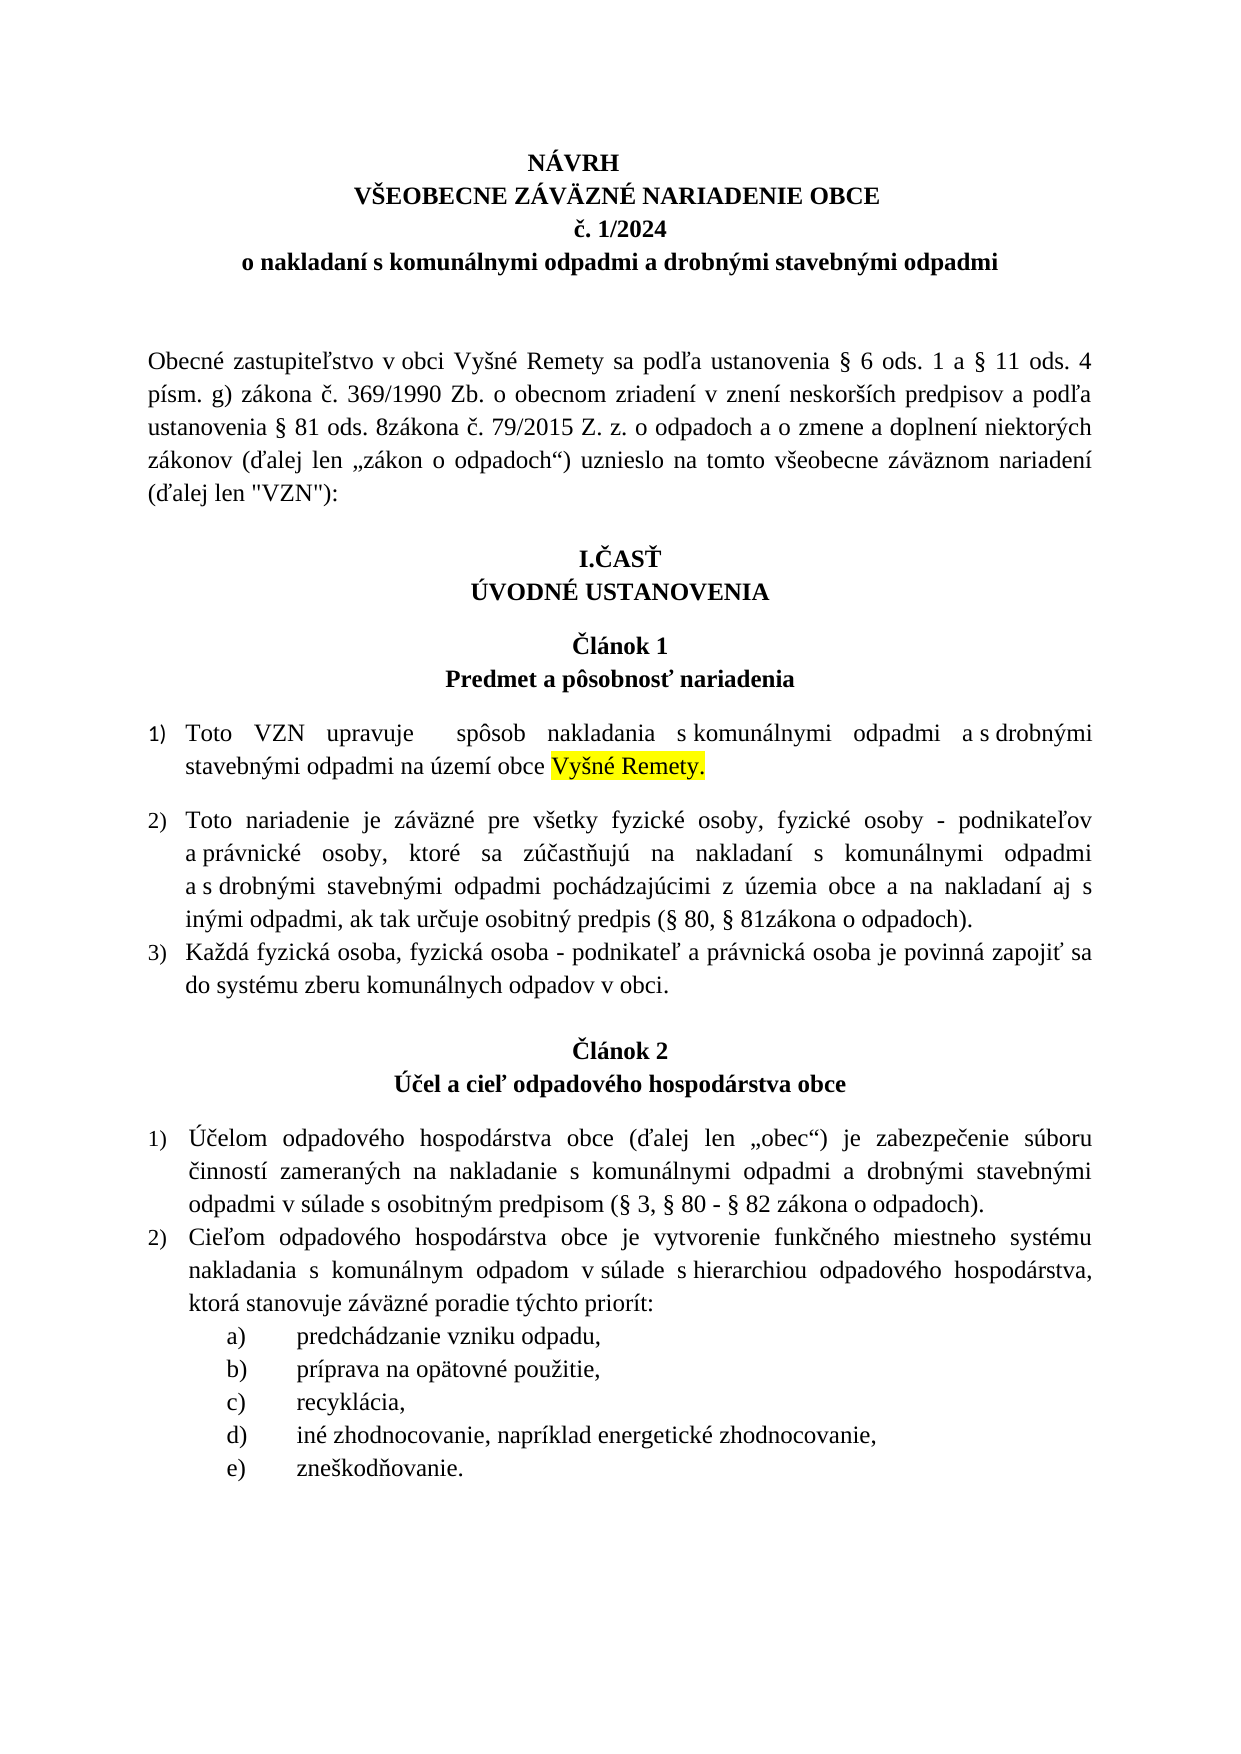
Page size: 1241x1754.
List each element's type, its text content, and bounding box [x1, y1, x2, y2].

list recyklácia, [223, 1387, 1093, 1416]
list Cieľom odpadového hospodárstva obce je vytvorenie funkčného miestneho systému nakladania s komunálnym odpadom v súlade s hierarchiou odpadového hospodárstva, ktorá stanovuje záväzné poradie týchto priorít: [148, 1222, 1093, 1317]
text I.ČASŤ [148, 544, 1093, 573]
list predchádzanie vzniku odpadu, [223, 1321, 1093, 1350]
text ÚVODNÉ USTANOVENIA [148, 577, 1093, 606]
text Článok 1 [148, 631, 1093, 660]
text č. 1/2024 [148, 214, 1093, 243]
text NÁVRH [148, 148, 1093, 177]
text VŠEOBECNE ZÁVÄZNÉ NARIADENIE OBCE [148, 181, 1093, 210]
text Účel a cieľ odpadového hospodárstva obce [148, 1069, 1093, 1098]
list zneškodňovanie. [223, 1453, 1093, 1482]
list Toto VZN upravuje spôsob nakladania s komunálnymi odpadmi a s drobnými stavebnými odpadmi na území obce Vyšné Remety. [148, 718, 1093, 780]
list Účelom odpadového hospodárstva obce (ďalej len „obec“) je zabezpečenie súboru činností zameraných na nakladanie s komunálnymi odpadmi a drobnými stavebnými odpadmi v súlade s osobitným predpisom (§ 3, § 80 - § 82 zákona o odpadoch). [148, 1123, 1093, 1218]
list príprava na opätovné použitie, [223, 1354, 1093, 1383]
list iné zhodnocovanie, napríklad energetické zhodnocovanie, [223, 1420, 1093, 1449]
text Obecné zastupiteľstvo v obci Vyšné Remety sa podľa ustanovenia § 6 ods. 1 a § 11 ods. 4 písm. g) zákona č. 369/1990 Zb. o obecnom zriadení v znení neskorších predpisov a podľa ustanovenia § 81 ods. 8zákona č. 79/2015 Z. z. o odpadoch a o zmene a doplnení niektorých zákonov (ďalej len „zákon o odpadoch“) uznieslo na tomto všeobecne záväznom nariadení (ďalej len "VZN"): [148, 346, 1093, 507]
text o nakladaní s komunálnymi odpadmi a drobnými stavebnými odpadmi [148, 247, 1093, 276]
text Predmet a pôsobnosť nariadenia [148, 664, 1093, 693]
list Toto nariadenie je záväzné pre všetky fyzické osoby, fyzické osoby - podnikateľov a právnické osoby, ktoré sa zúčastňujú na nakladaní s komunálnymi odpadmi a s drobnými stavebnými odpadmi pochádzajúcimi z územia obce a na nakladaní aj s inými odpadmi, ak tak určuje osobitný predpis (§ 80, § 81zákona o odpadoch). [148, 805, 1093, 933]
text Článok 2 [148, 1036, 1093, 1065]
list Každá fyzická osoba, fyzická osoba - podnikateľ a právnická osoba je povinná zapojiť sa do systému zberu komunálnych odpadov v obci. [148, 937, 1093, 999]
